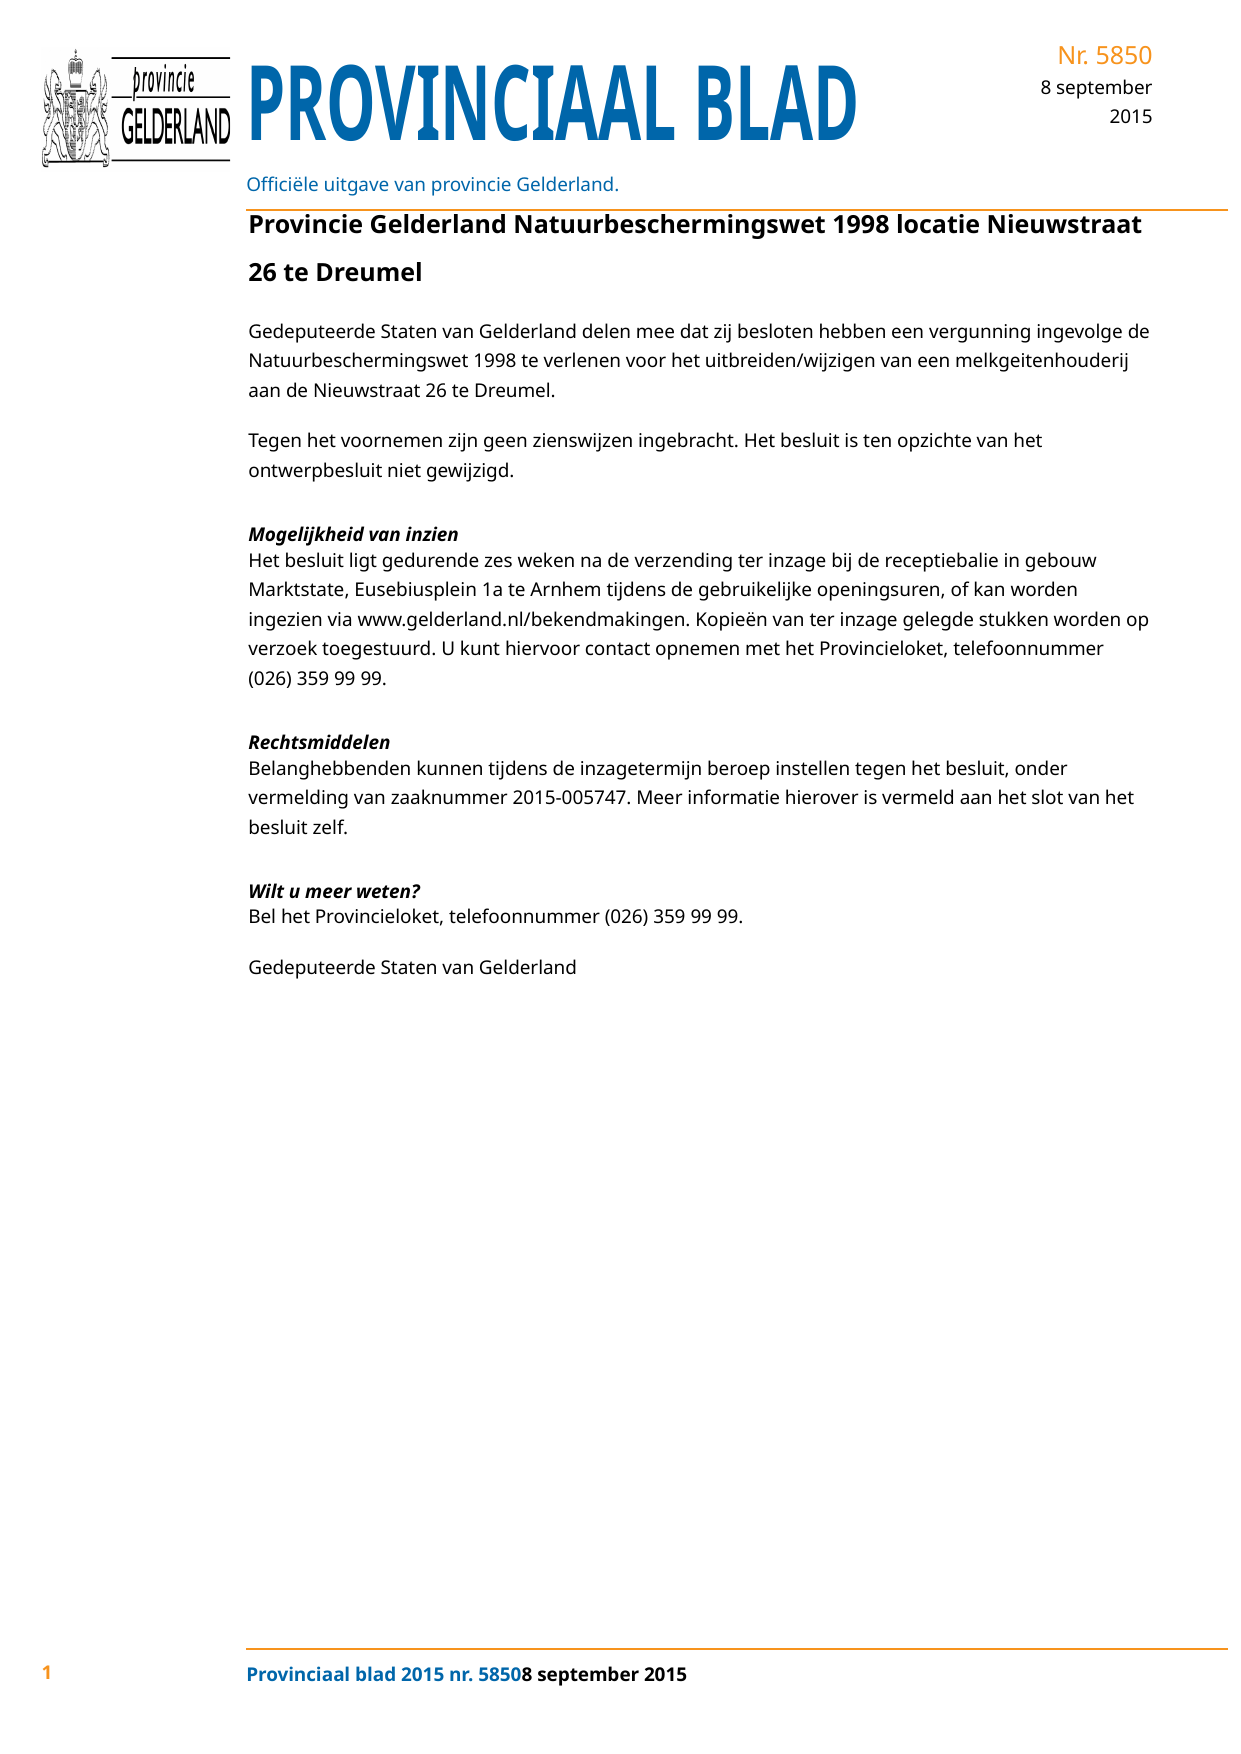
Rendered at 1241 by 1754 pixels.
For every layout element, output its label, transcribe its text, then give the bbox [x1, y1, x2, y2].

text Wilt u meer weten? [248, 878, 1152, 904]
picture [41, 47, 231, 172]
text Het besluit ligt gedurende zes weken na de verzending ter inzage bij de receptiebalie in gebouw Marktstate, Eusebiusplein 1a te Arnhem tijdens de gebruikelijke openingsuren, of kan worden ingezien via www.gelderland.nl/bekendmakingen. Kopieën van ter inzage gelegde stukken worden op verzoek toegestuurd. U kunt hiervoor contact opnemen met het Provincieloket, telefoonnummer (026) 359 99 99. [248, 547, 1152, 691]
text Rechtsmiddelen [248, 729, 1152, 755]
text Mogelijkheid van inzien [248, 521, 1152, 547]
text Bel het Provincieloket, telefoonnummer (026) 359 99 99. [248, 904, 1152, 929]
text Gedeputeerde Staten van Gelderland [248, 954, 1152, 980]
text Tegen het voornemen zijn geen zienswijzen ingebracht. Het besluit is ten opzichte van het ontwerpbesluit niet gewijzigd. [248, 427, 1152, 483]
text Gedeputeerde Staten van Gelderland delen mee dat zij besloten hebben een vergunning ingevolge de Natuurbeschermingswet 1998 te verlenen voor het uitbreiden/wijzigen van een melkgeitenhouderij aan de Nieuwstraat 26 te Dreumel. [248, 318, 1152, 403]
text Belanghebbenden kunnen tijdens de inzagetermijn beroep instellen tegen het besluit, onder vermelding van zaaknummer 2015-005747. Meer informatie hierover is vermeld aan het slot van het besluit zelf. [248, 755, 1152, 840]
text Provincie Gelderland Natuurbeschermingswet 1998 locatie Nieuwstraat 26 te Dreumel [248, 211, 1152, 288]
